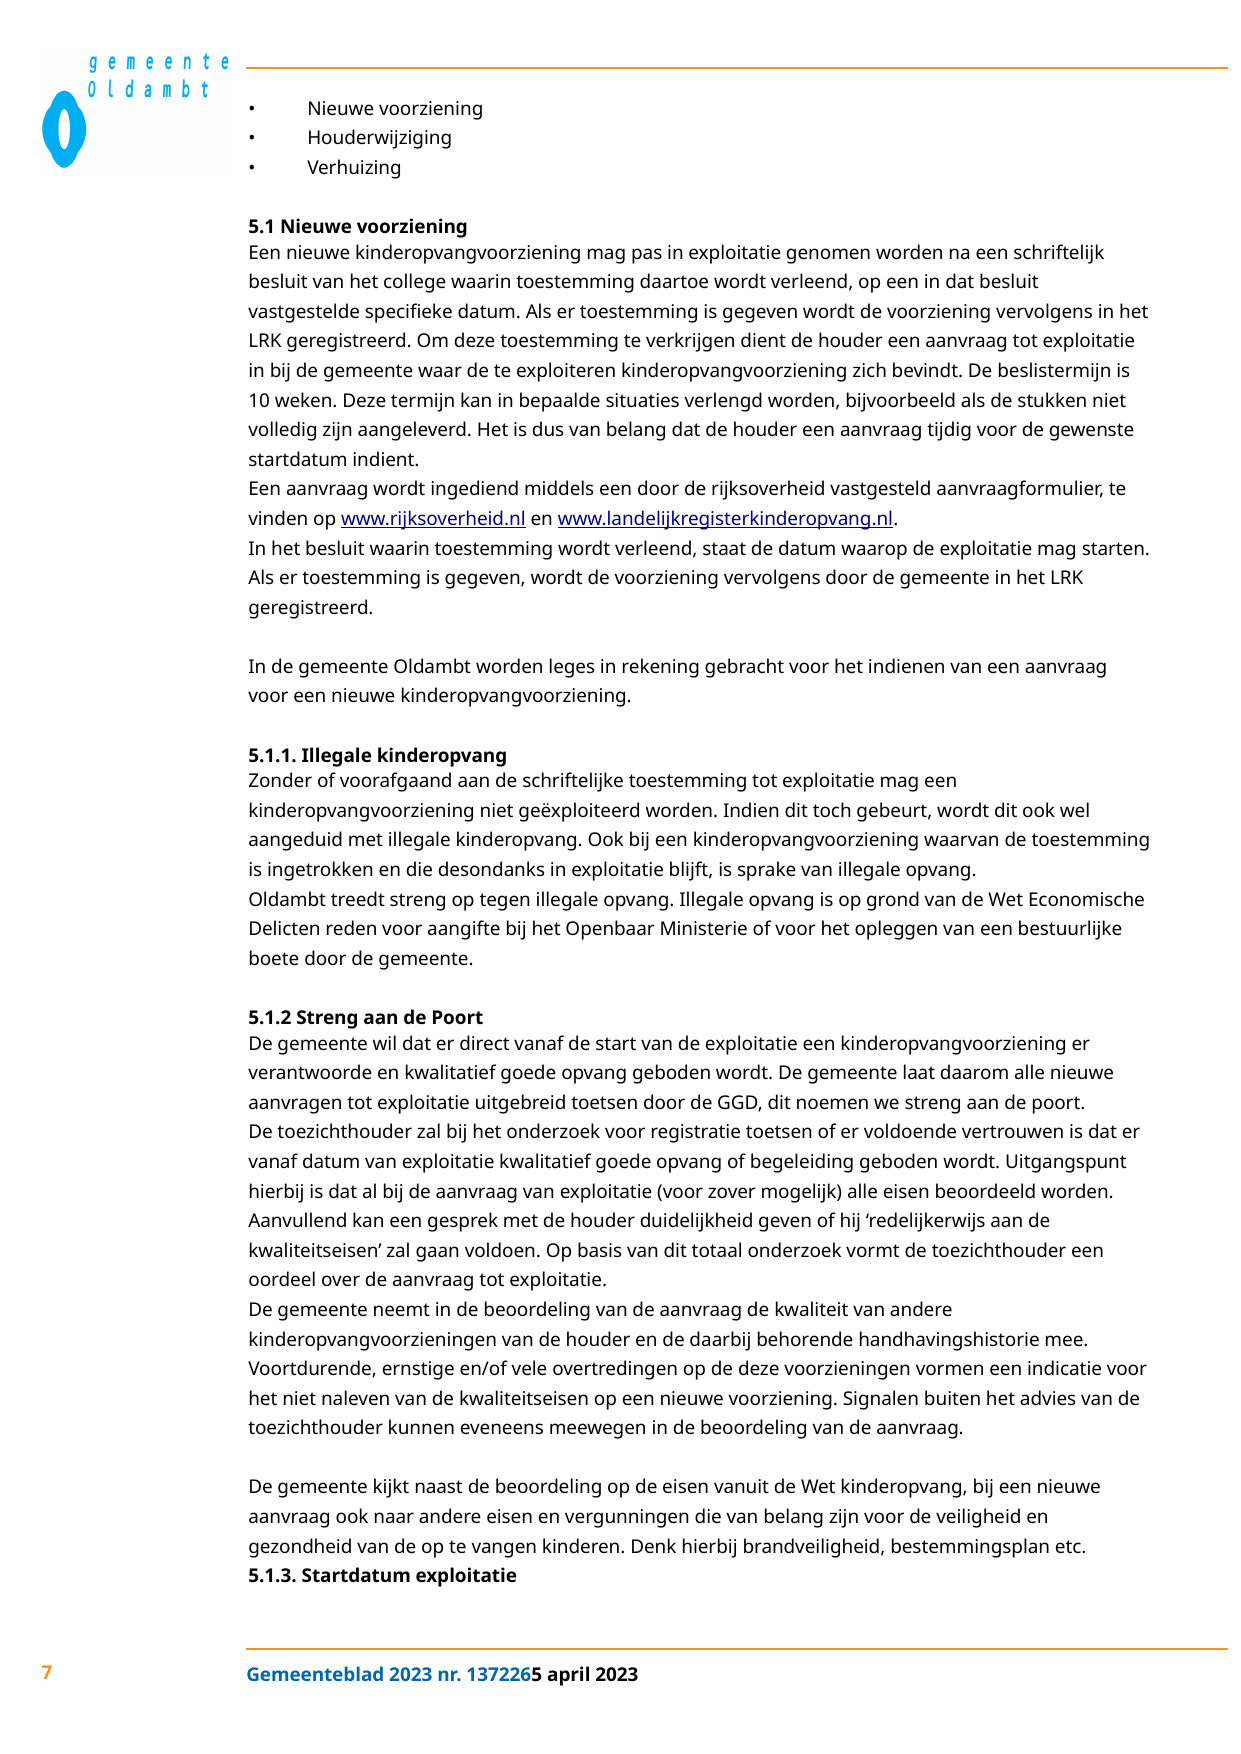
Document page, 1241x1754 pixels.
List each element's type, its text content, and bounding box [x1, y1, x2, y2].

text 5.1 Nieuwe voorziening [248, 213, 1152, 239]
text 5.1.2 Streng aan de Poort [248, 1004, 1152, 1030]
text De toezichthouder zal bij het onderzoek voor registratie toetsen of er voldoende vertrouwen is dat er vanaf datum van exploitatie kwalitatief goede opvang of begeleiding geboden wordt. Uitgangspunt hierbij is dat al bij de aanvraag van exploitatie (voor zover mogelijk) alle eisen beoordeeld worden. Aanvullend kan een gesprek met de houder duidelijkheid geven of hij ‘redelijkerwijs aan de kwaliteitseisen’ zal gaan voldoen. Op basis van dit totaal onderzoek vormt de toezichthouder een oordeel over de aanvraag tot exploitatie. [248, 1119, 1152, 1292]
text Zonder of voorafgaand aan de schriftelijke toestemming tot exploitatie mag een kinderopvangvoorziening niet geëxploiteerd worden. Indien dit toch gebeurt, wordt dit ook wel aangeduid met illegale kinderopvang. Ook bij een kinderopvangvoorziening waarvan de toestemming is ingetrokken en die desondanks in exploitatie blijft, is sprake van illegale opvang. [248, 767, 1152, 882]
text In het besluit waarin toestemming wordt verleend, staat de datum waarop de exploitatie mag starten. Als er toestemming is gegeven, wordt de voorziening vervolgens door de gemeente in het LRK geregistreerd. [248, 535, 1152, 619]
text De gemeente neemt in de beoordeling van de aanvraag de kwaliteit van andere kinderopvangvoorzieningen van de houder en de daarbij behorende handhavingshistorie mee. Voortdurende, ernstige en/of vele overtredingen op de deze voorzieningen vormen een indicatie voor het niet naleven van de kwaliteitseisen op een nieuwe voorziening. Signalen buiten het advies van de toezichthouder kunnen eveneens meewegen in de beoordeling van de aanvraag. [248, 1296, 1152, 1440]
text Een nieuwe kinderopvangvoorziening mag pas in exploitatie genomen worden na een schriftelijk besluit van het college waarin toestemming daartoe wordt verleend, op een in dat besluit vastgestelde specifieke datum. Als er toestemming is gegeven wordt de voorziening vervolgens in het LRK geregistreerd. Om deze toestemming te verkrijgen dient de houder een aanvraag tot exploitatie in bij de gemeente waar de te exploiteren kinderopvangvoorziening zich bevindt. De beslistermijn is 10 weken. Deze termijn kan in bepaalde situaties verlengd worden, bijvoorbeeld als de stukken niet volledig zijn aangeleverd. Het is dus van belang dat de houder een aanvraag tijdig voor de gewenste startdatum indient. [248, 239, 1152, 472]
text De gemeente kijkt naast de beoordeling op de eisen vanuit de Wet kinderopvang, bij een nieuwe aanvraag ook naar andere eisen en vergunningen die van belang zijn voor de veiligheid en gezondheid van de op te vangen kinderen. Denk hierbij brandveiligheid, bestemmingsplan etc. [248, 1474, 1152, 1558]
text Een aanvraag wordt ingediend middels een door de rijksoverheid vastgesteld aanvraagformulier, te vinden op www.rijksoverheid.nl en www.landelijkregisterkinderopvang.nl. [248, 476, 1152, 531]
text Oldambt treedt streng op tegen illegale opvang. Illegale opvang is op grond van de Wet Economische Delicten reden voor aangifte bij het Openbaar Ministerie of voor het opleggen van een bestuurlijke boete door de gemeente. [248, 886, 1152, 971]
text 5.1.3. Startdatum exploitatie [248, 1562, 1152, 1588]
picture [41, 47, 231, 172]
list Verhuizing [248, 154, 1152, 180]
text In de gemeente Oldambt worden leges in rekening gebracht voor het indienen van een aanvraag voor een nieuwe kinderopvangvoorziening. [248, 653, 1152, 708]
text De gemeente wil dat er direct vanaf de start van de exploitatie een kinderopvangvoorziening er verantwoorde en kwalitatief goede opvang geboden wordt. De gemeente laat daarom alle nieuwe aanvragen tot exploitatie uitgebreid toetsen door de GGD, dit noemen we streng aan de poort. [248, 1030, 1152, 1115]
list Houderwijziging [248, 124, 1152, 150]
text 5.1.1. Illegale kinderopvang [248, 742, 1152, 767]
list Nieuwe voorziening [248, 95, 1152, 121]
